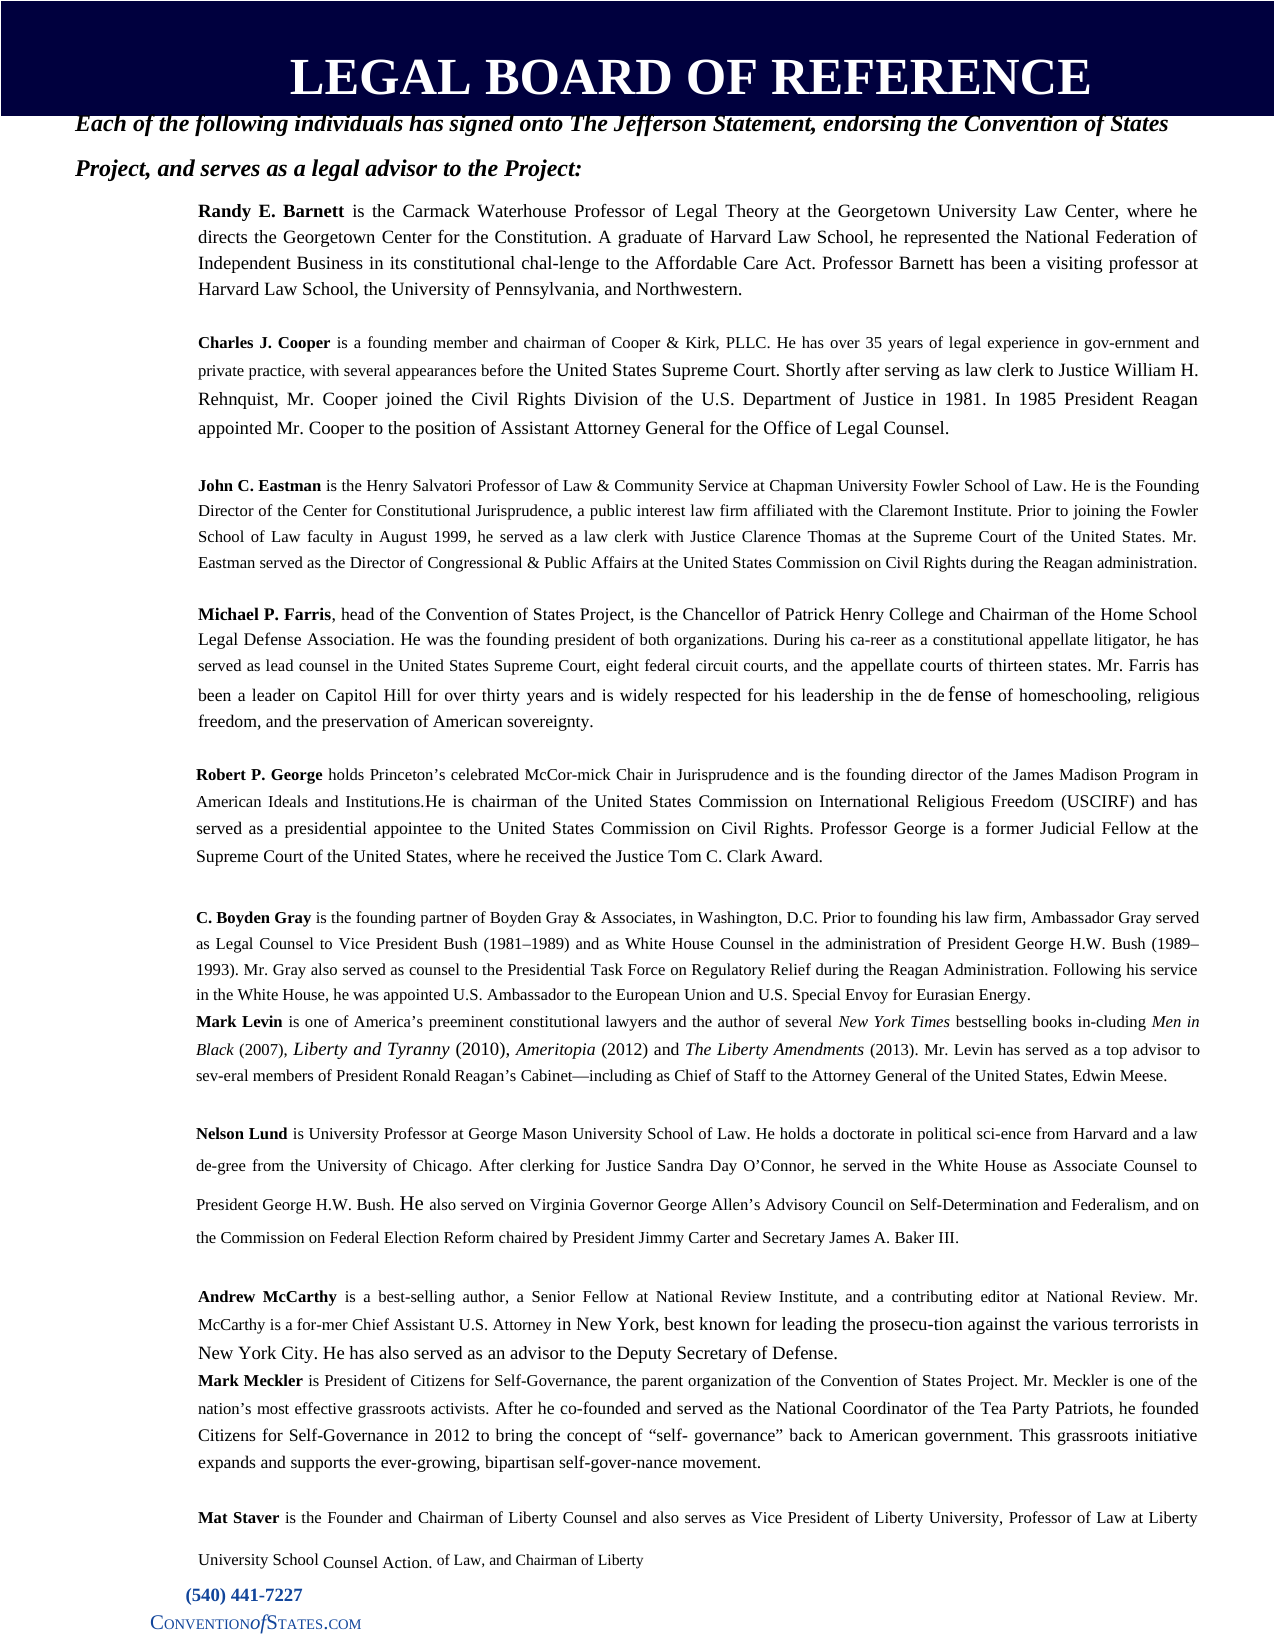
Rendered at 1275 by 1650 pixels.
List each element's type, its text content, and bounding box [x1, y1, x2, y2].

text Mat Staver is the Founder and Chairman of Liberty Counsel and also serves as Vice President of Liberty University, Professor of Law at Liberty University School Counsel Action. of Law, and Chairman of Liberty [198, 1507, 1200, 1572]
text Robert P. George holds Princeton’s celebrated McCor-mick Chair in Jurisprudence and is the founding director of the James Madison Program in American Ideals and Institutions.He is chairman of the United States Commission on International Religious Freedom (USCIRF) and has served as a presidential appointee to the United States Commission on Civil Rights. Professor George is a former Judicial Fellow at the Supreme Court of the United States, where he received the Justice Tom C. Clark Award. [196, 764, 1200, 866]
text Charles J. Cooper is a founding member and chairman of Cooper & Kirk, PLLC. He has over 35 years of legal experience in gov-ernment and private practice, with several appearances before the United States Supreme Court. Shortly after serving as law clerk to Justice William H. Rehnquist, Mr. Cooper joined the Civil Rights Division of the U.S. Department of Justice in 1981. In 1985 President Reagan appointed Mr. Cooper to the position of Assistant Attorney General for the Office of Legal Counsel. [198, 332, 1200, 439]
text Michael P. Farris, head of the Convention of States Project, is the Chancellor of Patrick Henry College and Chairman of the Home School Legal Defense Association. He was the founding president of both organizations. During his ca-reer as a constitutional appellate litigator, he has served as lead counsel in the United States Supreme Court, eight federal circuit courts, and the appellate courts of thirteen states. Mr. Farris has been a leader on Capitol Hill for over thirty years and is widely respected for his leadership in the defense of homeschooling, religious freedom, and the preservation of American sovereignty. [198, 603, 1200, 732]
text Mark Levin is one of America’s preeminent constitutional lawyers and the author of several New York Times bestselling books in-cluding Men in Black (2007), Liberty and Tyranny (2010), Ameritopia (2012) and The Liberty Amendments (2013). Mr. Levin has served as a top advisor to sev-eral members of President Ronald Reagan’s Cabinet—including as Chief of Staff to the Attorney General of the United States, Edwin Meese. [196, 1011, 1200, 1085]
text John C. Eastman is the Henry Salvatori Professor of Law & Community Service at Chapman University Fowler School of Law. He is the Founding Director of the Center for Constitutional Jurisprudence, a public interest law firm affiliated with the Claremont Institute. Prior to joining the Fowler School of Law faculty in August 1999, he served as a law clerk with Justice Clarence Thomas at the Supreme Court of the United States. Mr. Eastman served as the Director of Congressional & Public Affairs at the United States Commission on Civil Rights during the Reagan administration. [198, 475, 1200, 572]
text CONVENTIONofSTATES.COM [150, 1611, 1200, 1634]
text C. Boyden Gray is the founding partner of Boyden Gray & Associates, in Washington, D.C. Prior to founding his law firm, Ambassador Gray served as Legal Counsel to Vice President Bush (1981–1989) and as White House Counsel in the administration of President George H.W. Bush (1989–1993). Mr. Gray also served as counsel to the Presidential Task Force on Regulatory Relief during the Reagan Administration. Following his service in the White House, he was appointed U.S. Ambassador to the European Union and U.S. Special Envoy for Eurasian Energy. [196, 908, 1200, 1004]
text (540) 441-7227 [185, 1583, 1200, 1605]
text Mark Meckler is President of Citizens for Self-Governance, the parent organization of the Convention of States Project. Mr. Meckler is one of the nation’s most effective grassroots activists. After he co-founded and served as the National Coordinator of the Tea Party Patriots, he founded Citizens for Self-Governance in 2012 to bring the concept of “self- governance” back to American government. This grassroots initiative expands and supports the ever-growing, bipartisan self-gover-nance movement. [198, 1371, 1200, 1473]
text Randy E. Barnett is the Carmack Waterhouse Professor of Legal Theory at the Georgetown University Law Center, where he directs the Georgetown Center for the Constitution. A graduate of Harvard Law School, he represented the National Federation of Independent Business in its constitutional chal-lenge to the Affordable Care Act. Professor Barnett has been a visiting professor at Harvard Law School, the University of Pennsylvania, and Northwestern. [198, 200, 1200, 299]
text Andrew McCarthy is a best-selling author, a Senior Fellow at National Review Institute, and a contributing editor at National Review. Mr. McCarthy is a for-mer Chief Assistant U.S. Attorney in New York, best known for leading the prosecu-tion against the various terrorists in New York City. He has also served as an advisor to the Deputy Secretary of Defense. [198, 1286, 1200, 1364]
text Each of the following individuals has signed onto The Jefferson Statement, endorsing the Convention of States Project, and serves as a legal advisor to the Project: [75, 117, 1200, 182]
text Nelson Lund is University Professor at George Mason University School of Law. He holds a doctorate in political sci-ence from Harvard and a law de-gree from the University of Chicago. After clerking for Justice Sandra Day O’Connor, he served in the White House as Associate Counsel to President George H.W. Bush. He also served on Virginia Governor George Allen’s Advisory Council on Self-Determination and Federalism, and on the Commission on Federal Election Reform chaired by President Jimmy Carter and Secretary James A. Baker III. [196, 1124, 1200, 1247]
